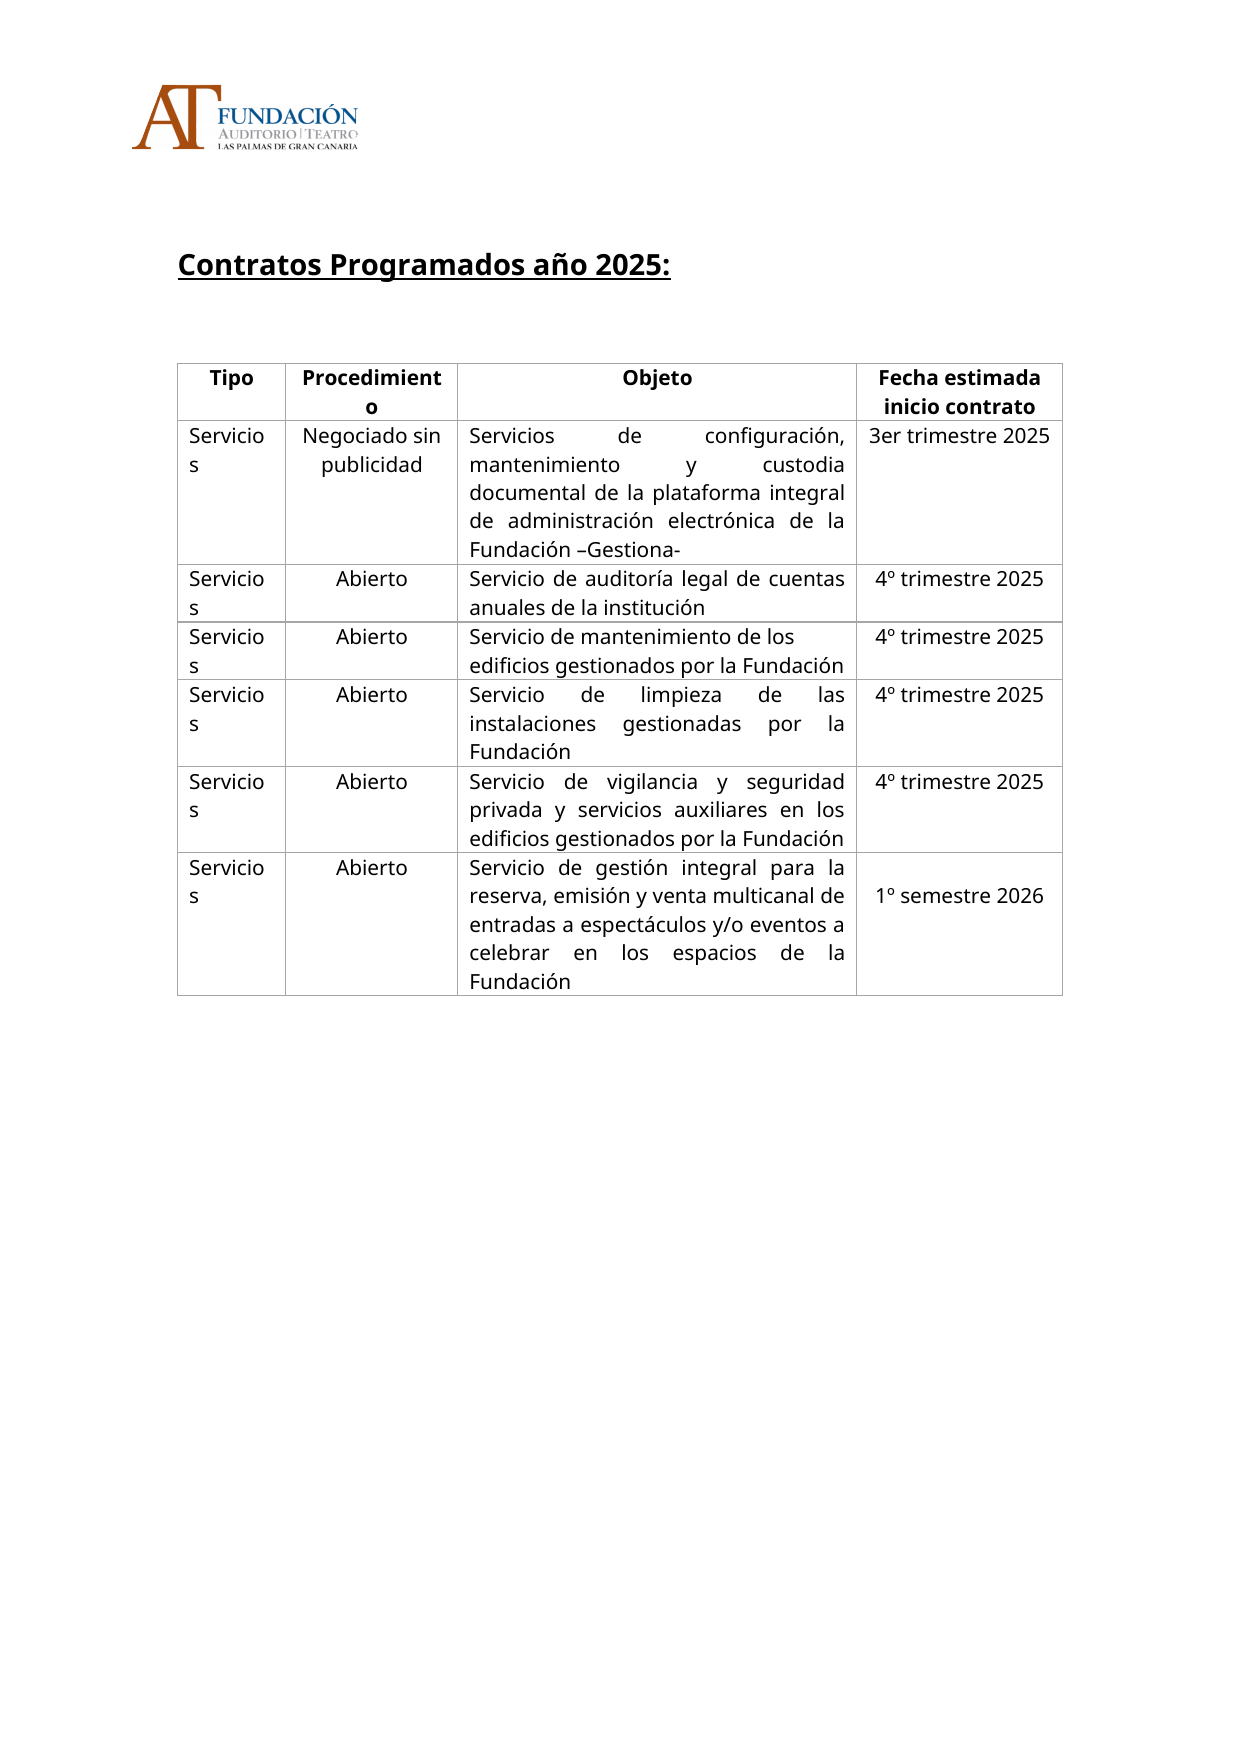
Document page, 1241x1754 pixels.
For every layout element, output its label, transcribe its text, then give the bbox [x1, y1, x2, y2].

table_cell Servicios de configuración, mantenimiento y custodia documental de la plataforma integral de administración electrónica de la Fundación –Gestiona- [458, 421, 856, 563]
table_cell Servicios [178, 853, 285, 995]
table_cell Servicios [178, 680, 285, 766]
table_cell 4º trimestre 2025 [857, 623, 1062, 679]
table_cell Servicio de auditoría legal de cuentas anuales de la institución [458, 565, 856, 621]
text Contratos Programados año 2025: [177, 244, 1063, 284]
table_cell Servicios [178, 421, 285, 563]
table_cell Servicios [178, 767, 285, 852]
table_cell Servicio de vigilancia y seguridad privada y servicios auxiliares en los edificios gestionados por la Fundación [458, 767, 856, 852]
table_cell Negociado sin publicidad [286, 421, 457, 563]
table_cell Servicio de limpieza de las instalaciones gestionadas por la Fundación [458, 680, 856, 766]
table_cell 3er trimestre 2025 [857, 421, 1062, 563]
table_cell 1º semestre 2026 [857, 853, 1062, 995]
table_cell Servicio de gestión integral para la reserva, emisión y venta multicanal de entradas a espectáculos y/o eventos a celebrar en los espacios de la Fundación [458, 853, 856, 995]
table_cell Servicios [178, 623, 285, 679]
table_header Fecha estimada inicio contrato [857, 364, 1062, 420]
table_cell 4º trimestre 2025 [857, 565, 1062, 621]
table_cell Abierto [286, 767, 457, 852]
table_cell 4º trimestre 2025 [857, 680, 1062, 766]
table_cell Servicios [178, 565, 285, 621]
table_header Tipo [178, 364, 285, 420]
table_cell Abierto [286, 623, 457, 679]
table_cell Abierto [286, 853, 457, 995]
table_cell Abierto [286, 680, 457, 766]
table_header Procedimiento [286, 364, 457, 420]
table_cell Servicio de mantenimiento de los edificios gestionados por la Fundación [458, 623, 856, 679]
table_cell 4º trimestre 2025 [857, 767, 1062, 852]
table_header Objeto [458, 364, 856, 420]
table_cell Abierto [286, 565, 457, 621]
